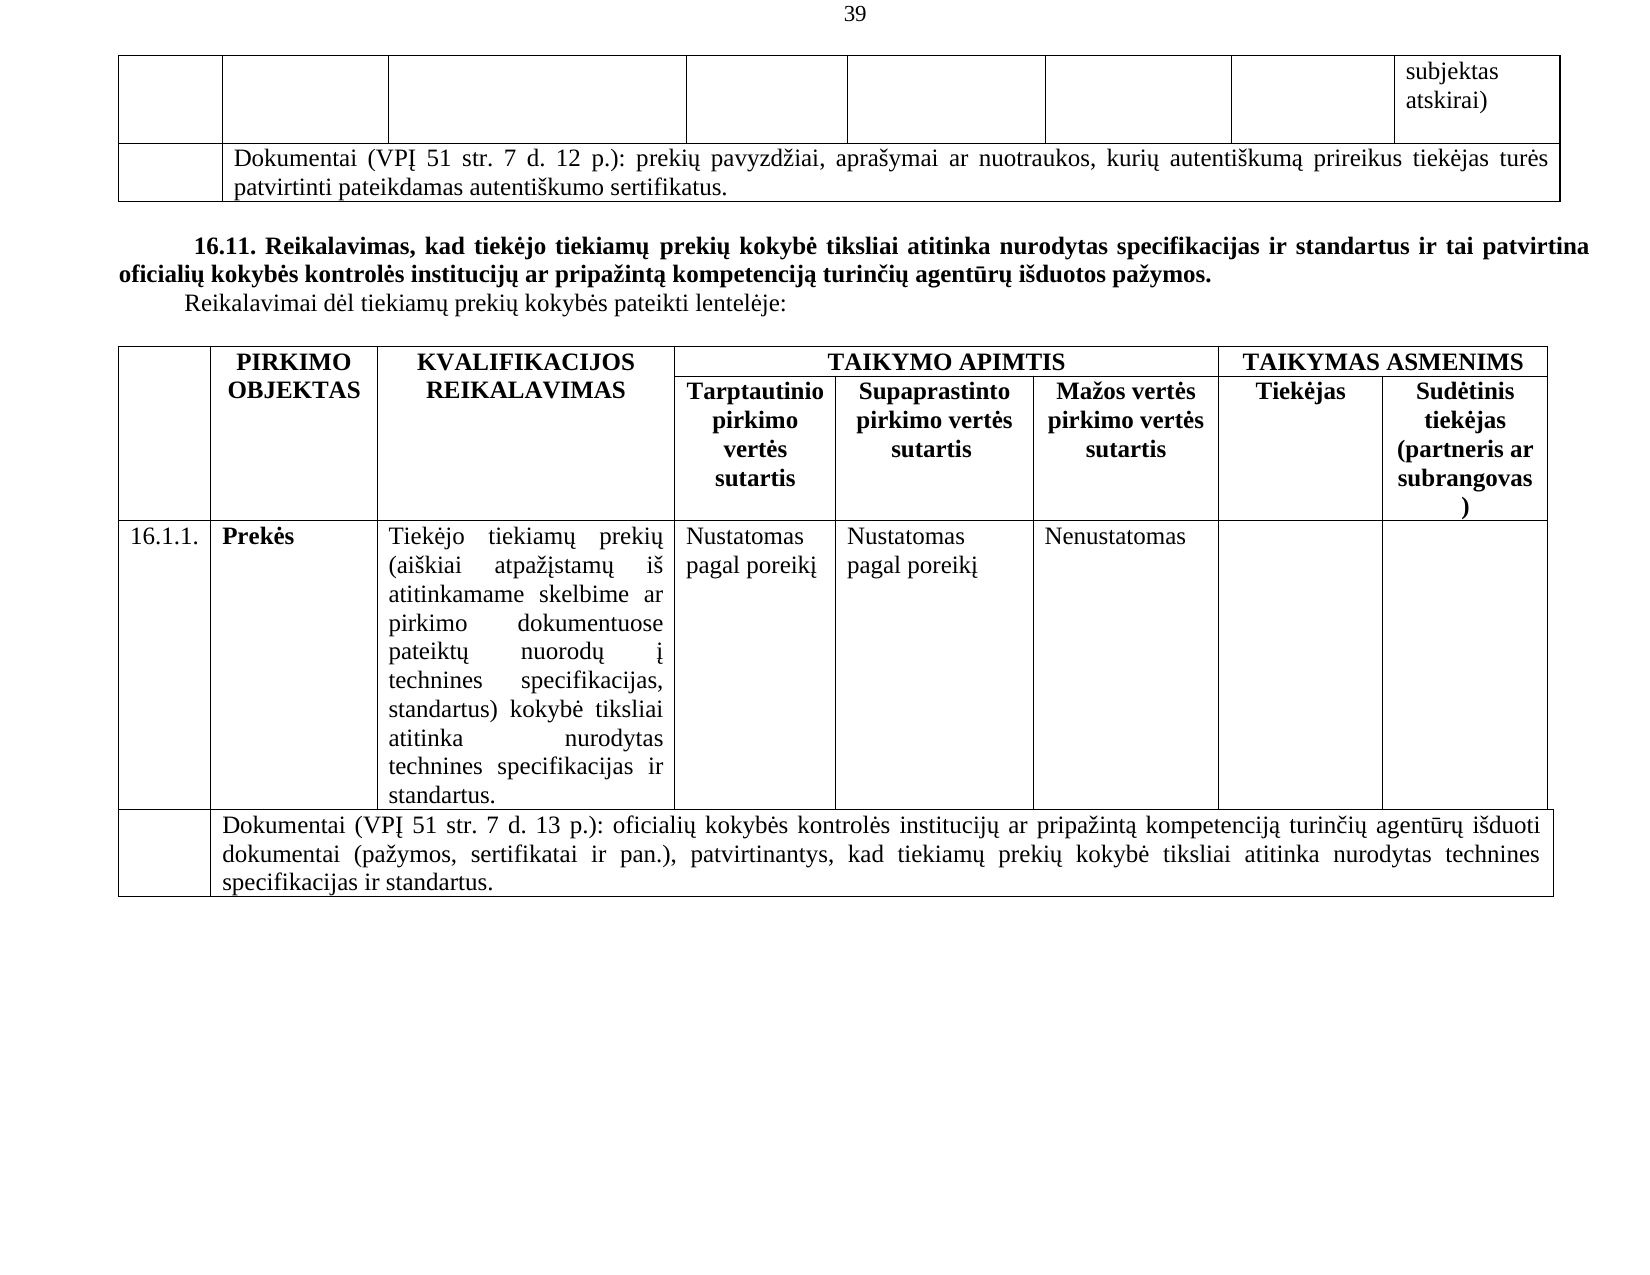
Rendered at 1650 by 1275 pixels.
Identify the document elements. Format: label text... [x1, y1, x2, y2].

table_header KVALIFIKACIJOS REIKALAVIMAS [378, 347, 674, 520]
table_cell [1383, 521, 1547, 809]
table_cell [1548, 376, 1553, 520]
table_cell Sudėtinis tiekėjas (partneris ar subrangovas) [1383, 377, 1547, 520]
table_cell [223, 56, 388, 142]
table_header PIRKIMO OBJEKTAS [211, 347, 377, 520]
table_cell Supaprastinto pirkimo vertės sutartis [836, 377, 1033, 520]
table_cell [389, 56, 686, 142]
table_cell [687, 56, 847, 142]
table_cell Prekės [211, 521, 377, 809]
table_cell [119, 810, 210, 896]
text Reikalavimai dėl tiekiamų prekių kokybės pateikti lentelėje: [118, 288, 1591, 317]
table_header TAIKYMAS ASMENIMS [1219, 347, 1547, 376]
table_cell Dokumentai (VPĮ 51 str. 7 d. 13 p.): oficialių kokybės kontrolės institucijų ar pripažintą kompetenciją turinčių agentūrų išduoti dokumentai (pažymos, sertifikatai ir pan.), patvirtinantys, kad tiekiamų prekių kokybė tiksliai atitinka nurodytas technines specifikacijas ir standartus. [211, 810, 1553, 896]
text 16.11. Reikalavimas, kad tiekėjo tiekiamų prekių kokybė tiksliai atitinka nurodytas specifikacijas ir standartus ir tai patvirtina oficialių kokybės kontrolės institucijų ar pripažintą kompetenciją turinčių agentūrų išduotos pažymos. [118, 231, 1591, 288]
table_cell [1232, 56, 1394, 142]
table_cell Mažos vertės pirkimo vertės sutartis [1034, 377, 1218, 520]
table_cell [119, 56, 222, 142]
table_cell Nustatomas pagal poreikį [836, 521, 1033, 809]
table_cell [1046, 56, 1231, 142]
table_cell Tiekėjas [1219, 377, 1382, 520]
table_cell [1219, 521, 1382, 809]
table_cell Tiekėjo tiekiamų prekių (aiškiai atpažįstamų iš atitinkamame skelbime ar pirkimo dokumentuose pateiktų nuorodų į technines specifikacijas, standartus) kokybė tiksliai atitinka nurodytas technines specifikacijas ir standartus. [378, 521, 674, 809]
table_header [119, 347, 210, 520]
table_cell Nustatomas pagal poreikį [675, 521, 835, 809]
table_cell [119, 144, 222, 201]
table_cell [1548, 520, 1553, 809]
table_cell Dokumentai (VPĮ 51 str. 7 d. 12 p.): prekių pavyzdžiai, aprašymai ar nuotraukos, kurių autentiškumą prireikus tiekėjas turės patvirtinti pateikdamas autentiškumo sertifikatus. [223, 144, 1559, 201]
table_cell subjektas atskirai) [1395, 56, 1559, 142]
table_cell Nenustatomas [1034, 521, 1218, 809]
table_cell [848, 56, 1045, 142]
table_header [1548, 346, 1553, 376]
table_cell Tarptautinio pirkimo vertės sutartis [675, 377, 835, 520]
table_header TAIKYMO APIMTIS [675, 347, 1218, 376]
table_cell 16.1.1. [119, 521, 210, 809]
